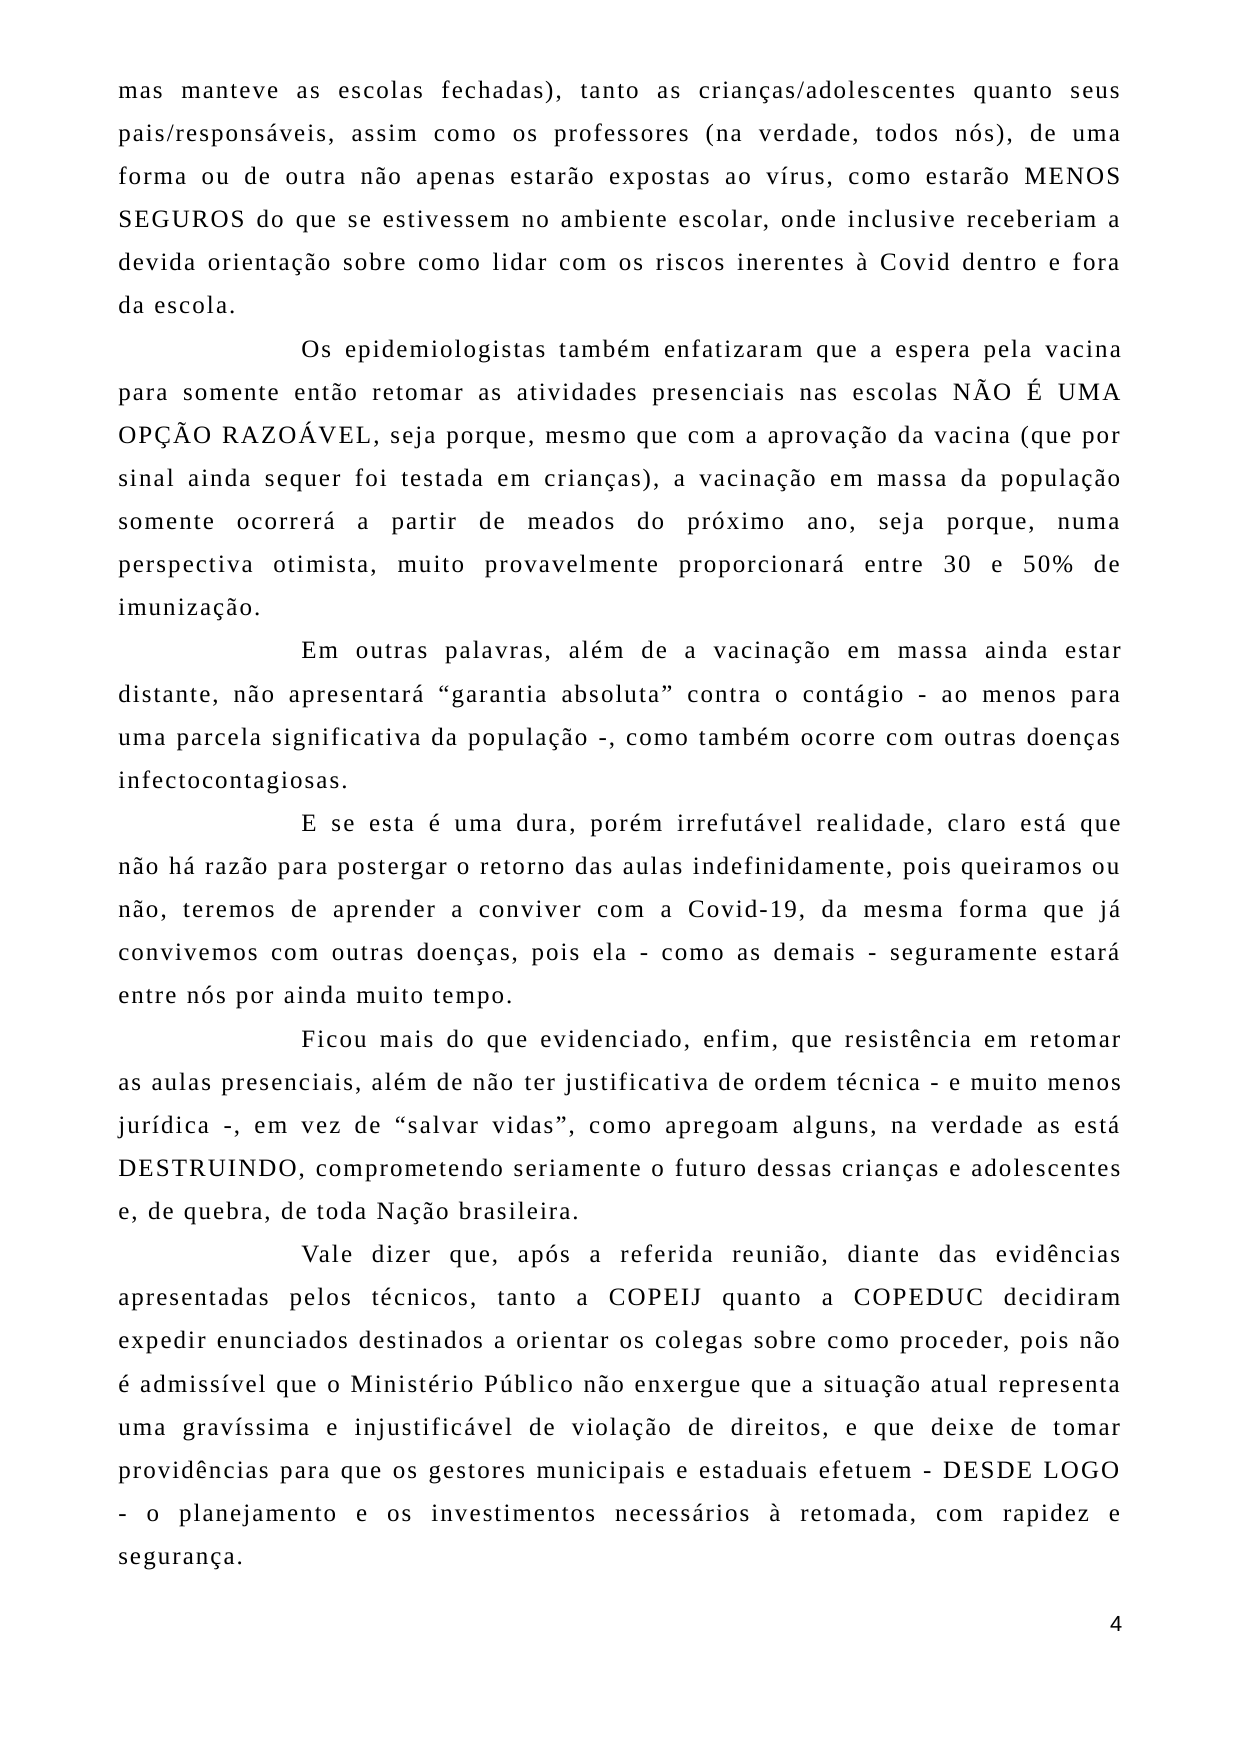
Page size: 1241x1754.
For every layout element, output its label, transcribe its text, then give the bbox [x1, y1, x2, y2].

list Os epidemiologistas também enfatizaram que a espera pela vacina para somente então retomar as atividades presenciais nas escolas NÃO É UMA OPÇÃO RAZOÁVEL, seja porque, mesmo que com a aprovação da vacina (que por sinal ainda sequer foi testada em crianças), a vacinação em massa da população somente ocorrerá a partir de meados do próximo ano, seja porque, numa perspectiva otimista, muito provavelmente proporcionará entre 30 e 50% de imunização. [118, 334, 1122, 621]
list Em outras palavras, além de a vacinação em massa ainda estar distante, não apresentará “garantia absoluta” contra o contágio - ao menos para uma parcela significativa da população -, como também ocorre com outras doenças infectocontagiosas. [118, 636, 1122, 794]
list Ficou mais do que evidenciado, enfim, que resistência em retomar as aulas presenciais, além de não ter justificativa de ordem técnica - e muito menos jurídica -, em vez de “salvar vidas”, como apregoam alguns, na verdade as está DESTRUINDO, comprometendo seriamente o futuro dessas crianças e adolescentes e, de quebra, de toda Nação brasileira. [118, 1024, 1122, 1225]
list Vale dizer que, após a referida reunião, diante das evidências apresentadas pelos técnicos, tanto a COPEIJ quanto a COPEDUC decidiram expedir enunciados destinados a orientar os colegas sobre como proceder, pois não é admissível que o Ministério Público não enxergue que a situação atual representa uma gravíssima e injustificável de violação de direitos, e que deixe de tomar providências para que os gestores municipais e estaduais efetuem - DESDE LOGO - o planejamento e os investimentos necessários à retomada, com rapidez e segurança. [118, 1239, 1122, 1570]
list mas manteve as escolas fechadas), tanto as crianças/adolescentes quanto seus pais/responsáveis, assim como os professores (na verdade, todos nós), de uma forma ou de outra não apenas estarão expostas ao vírus, como estarão MENOS SEGUROS do que se estivessem no ambiente escolar, onde inclusive receberiam a devida orientação sobre como lidar com os riscos inerentes à Covid dentro e fora da escola. [118, 75, 1122, 319]
list E se esta é uma dura, porém irrefutável realidade, claro está que não há razão para postergar o retorno das aulas indefinidamente, pois queiramos ou não, teremos de aprender a conviver com a Covid-19, da mesma forma que já convivemos com outras doenças, pois ela - como as demais - seguramente estará entre nós por ainda muito tempo. [118, 808, 1122, 1009]
